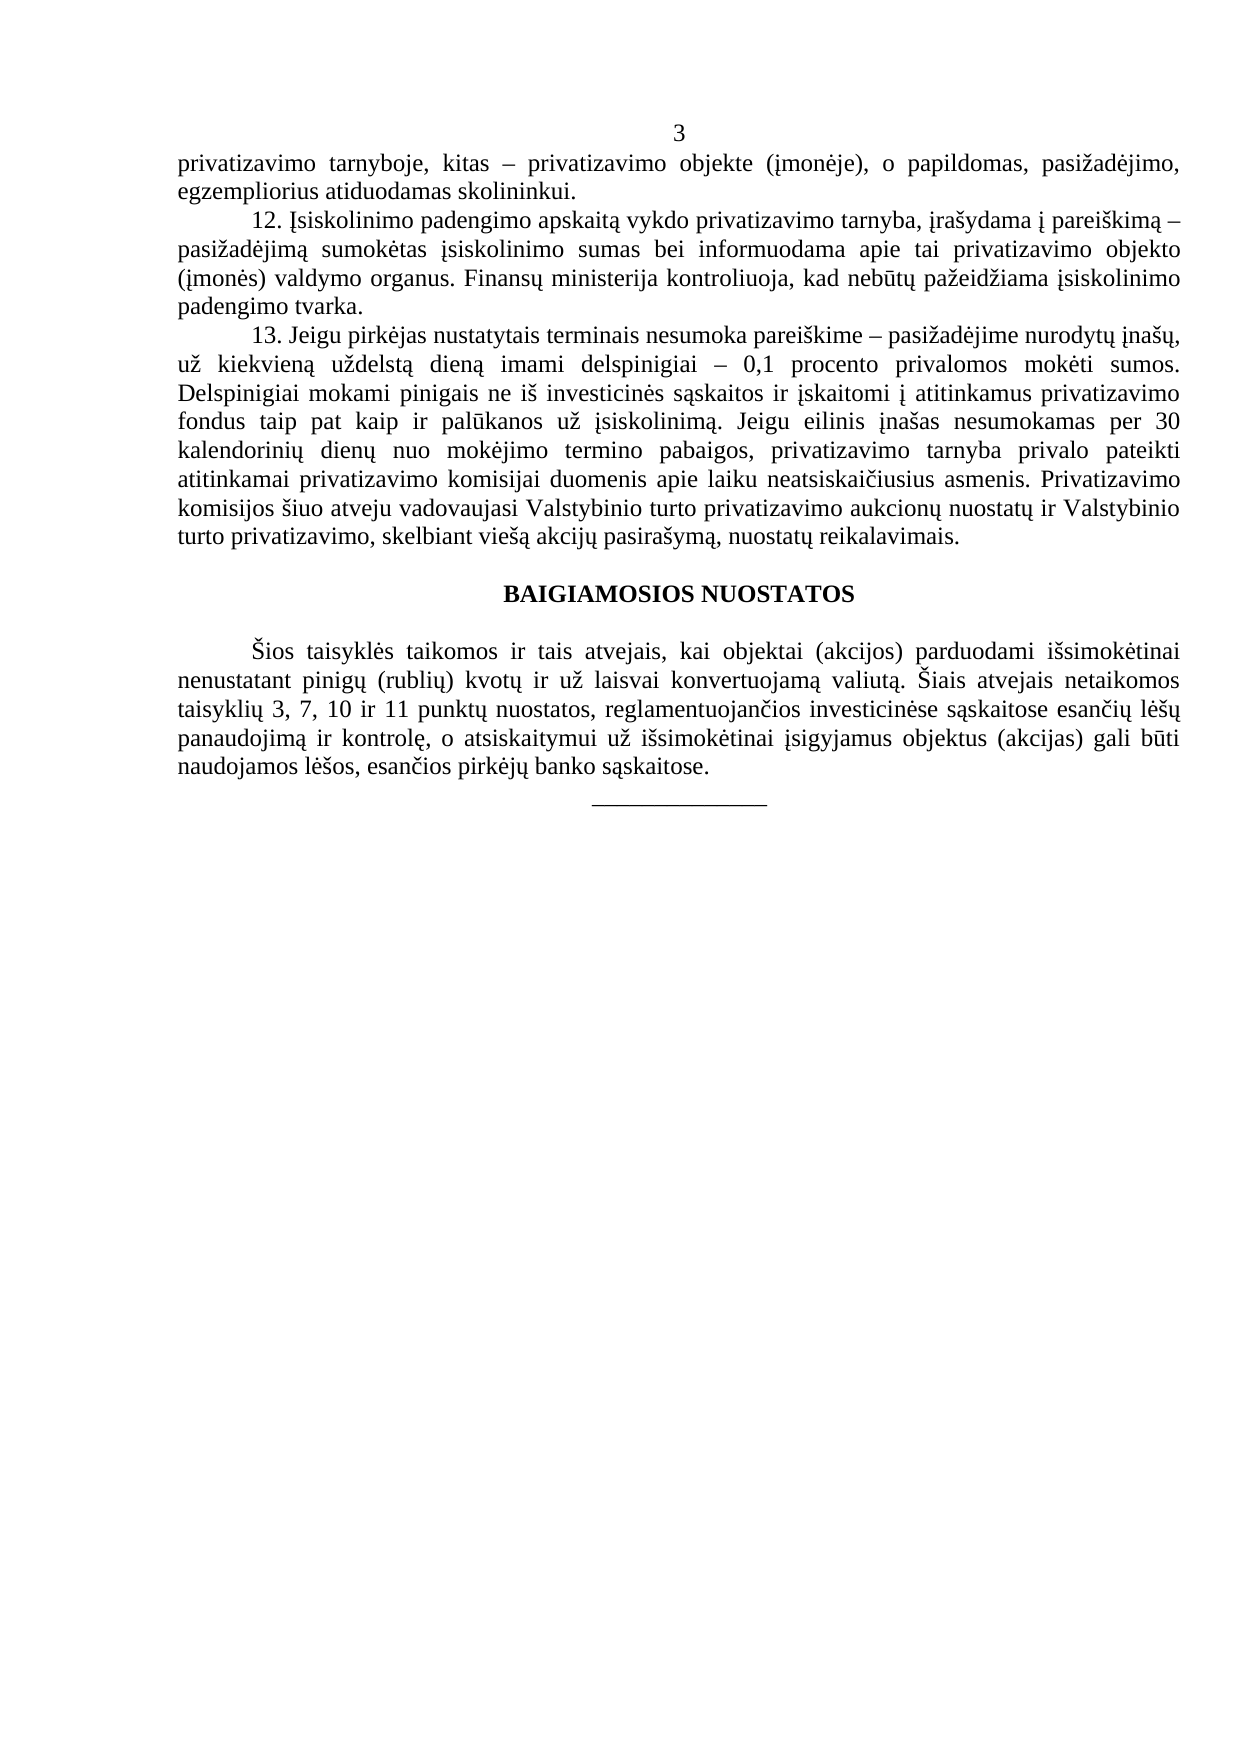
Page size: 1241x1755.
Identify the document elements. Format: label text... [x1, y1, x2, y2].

text privatizavimo tarnyboje, kitas – privatizavimo objekte (įmonėje), o papildomas, pasižadėjimo, egzempliorius atiduodamas skolininkui. [177, 148, 1181, 205]
text ______________ [177, 780, 1181, 809]
text 13. Jeigu pirkėjas nustatytais terminais nesumoka pareiškime – pasižadėjime nurodytų įnašų, už kiekvieną uždelstą dieną imami delspinigiai – 0,1 procento privalomos mokėti sumos. Delspinigiai mokami pinigais ne iš investicinės sąskaitos ir įskaitomi į atitinkamus privatizavimo fondus taip pat kaip ir palūkanos už įsiskolinimą. Jeigu eilinis įnašas nesumokamas per 30 kalendorinių dienų nuo mokėjimo termino pabaigos, privatizavimo tarnyba privalo pateikti atitinkamai privatizavimo komisijai duomenis apie laiku neatsiskaičiusius asmenis. Privatizavimo komisijos šiuo atveju vadovaujasi Valstybinio turto privatizavimo aukcionų nuostatų ir Valstybinio turto privatizavimo, skelbiant viešą akcijų pasirašymą, nuostatų reikalavimais. [177, 320, 1181, 550]
text 12. Įsiskolinimo padengimo apskaitą vykdo privatizavimo tarnyba, įrašydama į pareiškimą – pasižadėjimą sumokėtas įsiskolinimo sumas bei informuodama apie tai privatizavimo objekto (įmonės) valdymo organus. Finansų ministerija kontroliuoja, kad nebūtų pažeidžiama įsiskolinimo padengimo tvarka. [177, 205, 1181, 320]
text BAIGIAMOSIOS NUOSTATOS [177, 579, 1181, 608]
text Šios taisyklės taikomos ir tais atvejais, kai objektai (akcijos) parduodami išsimokėtinai nenustatant pinigų (rublių) kvotų ir už laisvai konvertuojamą valiutą. Šiais atvejais netaikomos taisyklių 3, 7, 10 ir 11 punktų nuostatos, reglamentuojančios investicinėse sąskaitose esančių lėšų panaudojimą ir kontrolę, o atsiskaitymui už išsimokėtinai įsigyjamus objektus (akcijas) gali būti naudojamos lėšos, esančios pirkėjų banko sąskaitose. [177, 636, 1181, 780]
